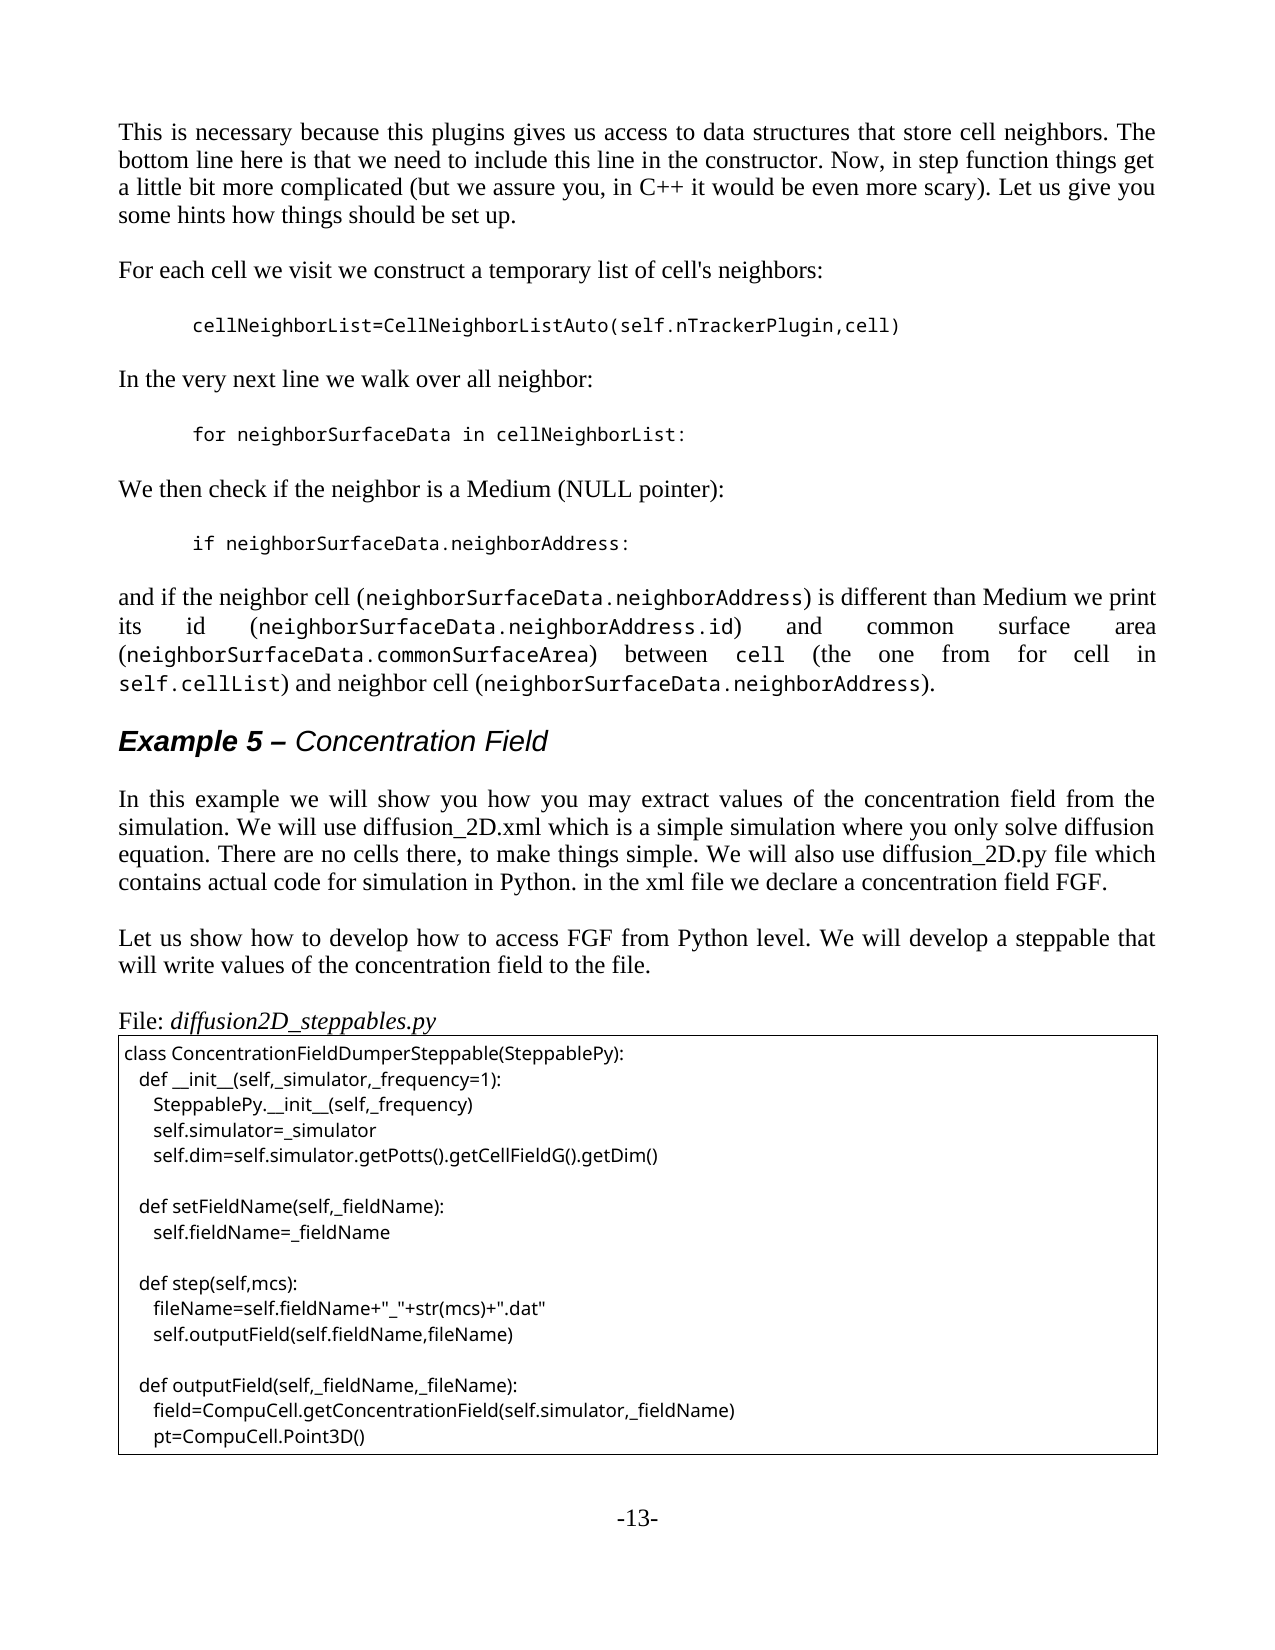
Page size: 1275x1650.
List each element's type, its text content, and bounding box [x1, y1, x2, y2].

text In this example we will show you how you may extract values of the concentration field from the simulation. We will use diffusion_2D.xml which is a simple simulation where you only solve diffusion equation. There are no cells there, to make things simple. We will also use diffusion_2D.py file which contains actual code for simulation in Python. in the xml file we declare a concentration field FGF. [118, 785, 1157, 896]
text if neighborSurfaceData.neighborAddress: [118, 530, 1157, 556]
text For each cell we visit we construct a temporary list of cell's neighbors: [118, 257, 1157, 284]
text We then check if the neighbor is a Medium (NULL pointer): [118, 475, 1157, 502]
text Let us show how to develop how to access FGF from Python level. We will develop a steppable that will write values of the concentration field to the file. [118, 924, 1157, 979]
table_header class ConcentrationFieldDumperSteppable(SteppablePy): def __init__(self,_simulator,_frequency=1): SteppablePy.__init__(self,_frequency) self.simulator=_simulator self.dim=self.simulator.getPotts().getCellFieldG().getDim() def setFieldName(self,_fieldName): self.fieldName=_fieldName def step(self,mcs): fileName=self.fieldName+"_"+str(mcs)+".dat" self.outputField(self.fieldName,fileName) def outputField(self,_fieldName,_fileName): field=CompuCell.getConcentrationField(self.simulator,_fieldName) pt=CompuCell.Point3D() [119, 1036, 1157, 1454]
text and if the neighbor cell (neighborSurfaceData.neighborAddress) is different than Medium we print its id (neighborSurfaceData.neighborAddress.id) and common surface area (neighborSurfaceData.commonSurfaceArea) between cell (the one from for cell in self.cellList) and neighbor cell (neighborSurfaceData.neighborAddress). [118, 583, 1157, 697]
text In the very next line we walk over all neighbor: [118, 365, 1157, 393]
subtitle Example 5 – Concentration Field [118, 725, 1157, 757]
text cellNeighborList=CellNeighborListAuto(self.nTrackerPlugin,cell) [118, 312, 1157, 338]
text File: diffusion2D_steppables.py [118, 1007, 1157, 1034]
text This is necessary because this plugins gives us access to data structures that store cell neighbors. The bottom line here is that we need to include this line in the constructor. Now, in step function things get a little bit more complicated (but we assure you, in C++ it would be even more scary). Let us give you some hints how things should be set up. [118, 118, 1157, 229]
text for neighborSurfaceData in cellNeighborList: [118, 421, 1157, 447]
